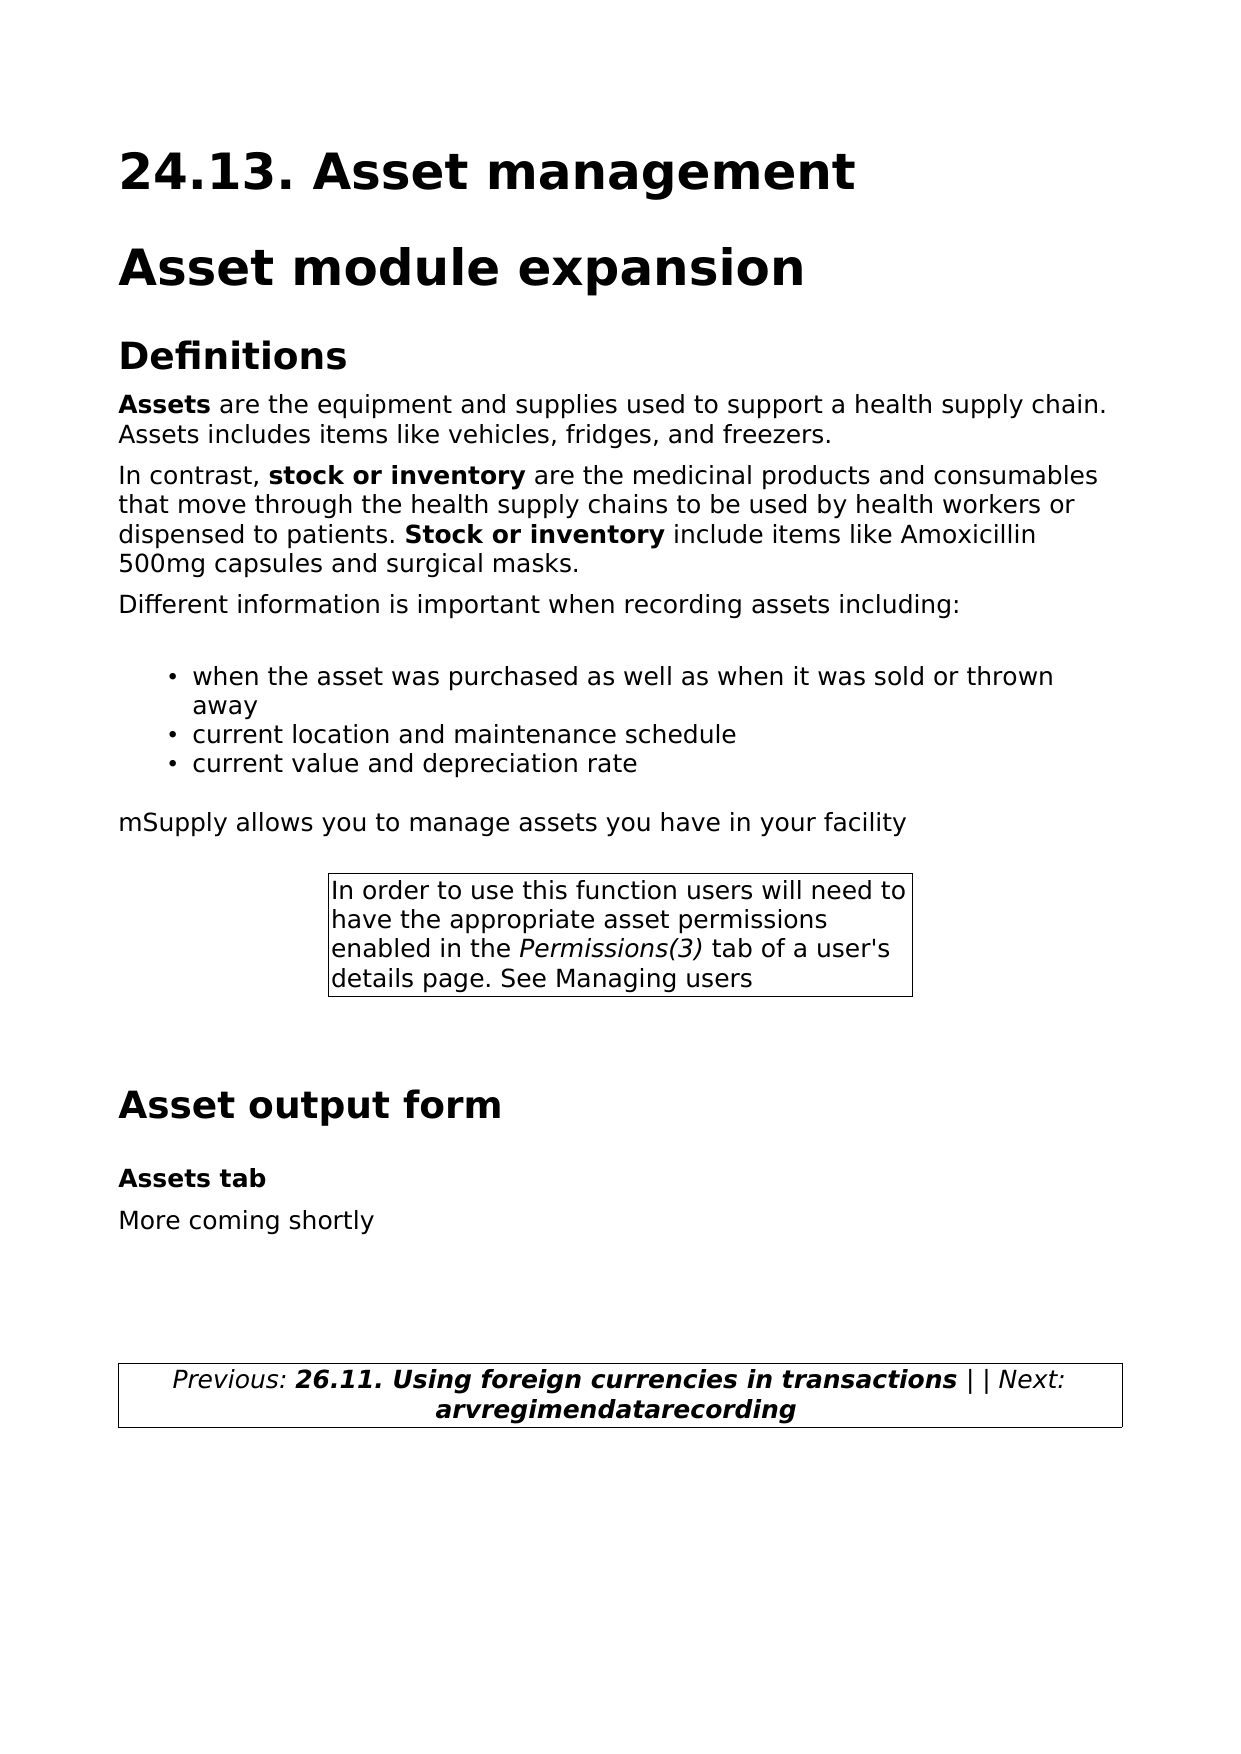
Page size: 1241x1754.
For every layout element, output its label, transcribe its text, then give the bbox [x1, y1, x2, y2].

list current value and depreciation rate [177, 749, 1122, 778]
text In contrast, stock or inventory are the medicinal products and consumables that move through the health supply chains to be used by health workers or dispensed to patients. Stock or inventory include items like Amoxicillin 500mg capsules and surgical masks. [118, 462, 1122, 578]
text Different information is important when recording assets including: [118, 591, 1122, 620]
text mSupply allows you to manage assets you have in your facility [118, 808, 1122, 837]
subtitle Definitions [118, 334, 1122, 378]
subtitle Assets tab [118, 1164, 1122, 1194]
table_header Previous: 26.11. Using foreign currencies in transactions | | Next: arvregimendatarecording [119, 1364, 1122, 1427]
subtitle 24.13. Asset management [118, 143, 1122, 201]
list current location and maintenance schedule [177, 720, 1122, 749]
subtitle Asset module expansion [118, 239, 1122, 297]
text More coming shortly [118, 1206, 1122, 1235]
subtitle Asset output form [118, 1083, 1122, 1127]
list when the asset was purchased as well as when it was sold or thrown away [177, 662, 1122, 720]
text Assets are the equipment and supplies used to support a health supply chain. Assets includes items like vehicles, fridges, and freezers. [118, 391, 1122, 449]
table_header In order to use this function users will need to have the appropriate asset permissions enabled in the Permissions(3) tab of a user's details page. See Managing users [329, 874, 912, 996]
